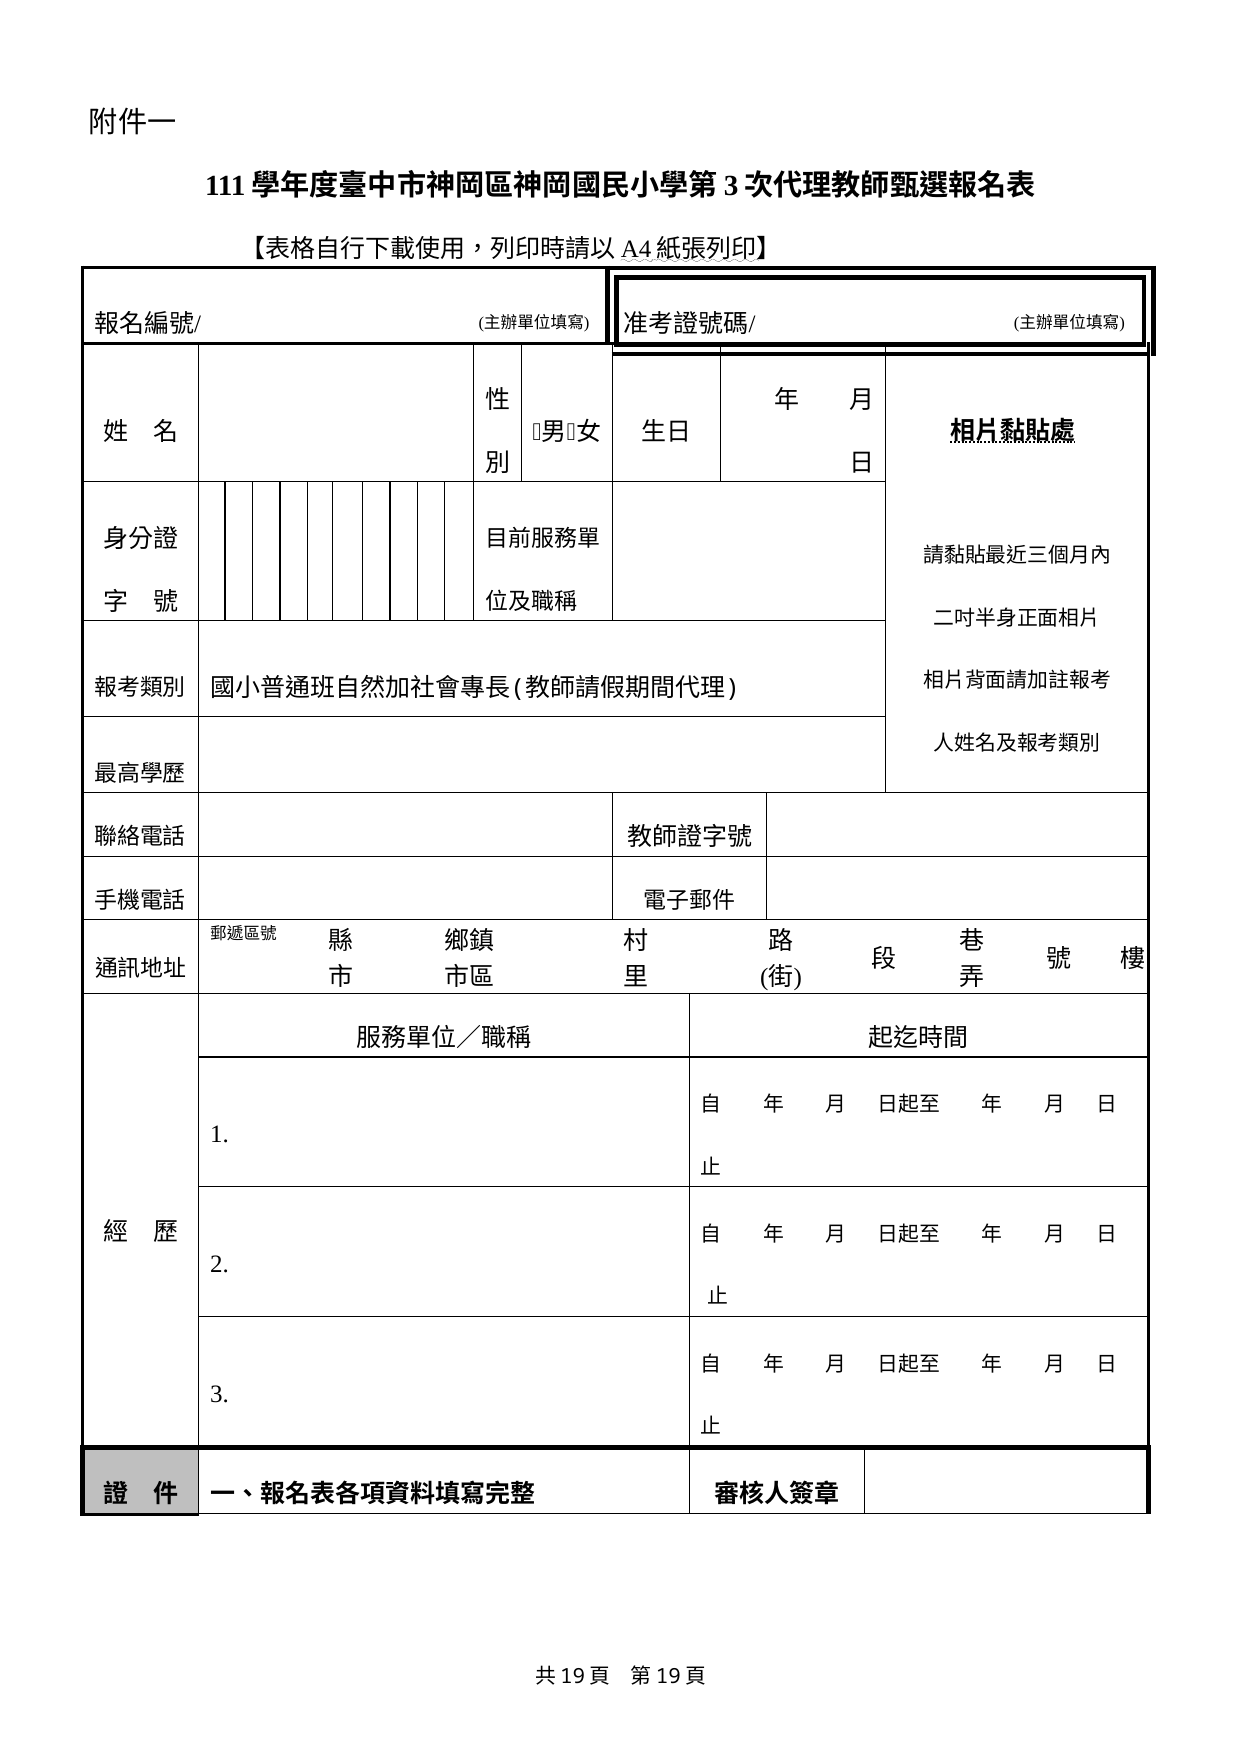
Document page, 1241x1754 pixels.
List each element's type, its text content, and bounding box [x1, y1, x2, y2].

table_cell [865, 1450, 1146, 1513]
table_cell 號 [1035, 920, 1079, 993]
table_cell 段 [860, 920, 904, 993]
table_cell 證 件 [85, 1450, 198, 1513]
table_cell [613, 345, 720, 352]
table_cell 村 里 [612, 920, 672, 993]
table_cell [199, 857, 612, 919]
table_cell 自 年 月 日起至 年 月 日止 [690, 1317, 1147, 1445]
table_cell 國小普通班自然加社會專長(教師請假期間代理) [199, 621, 885, 716]
table_cell [333, 482, 362, 620]
table_cell 1. [199, 1058, 689, 1186]
table_cell [721, 347, 885, 352]
table_cell [1150, 993, 1158, 1056]
table_cell 縣 市 [308, 920, 374, 993]
table_cell 生日 [613, 356, 720, 481]
table_cell 審核人簽章 [690, 1450, 864, 1513]
table_cell [506, 920, 612, 993]
table_cell [904, 920, 948, 993]
table_cell [1150, 856, 1158, 919]
table_cell [992, 920, 1035, 993]
table_cell [199, 345, 473, 481]
table_cell 姓 名 [84, 345, 198, 481]
table_cell [281, 482, 307, 620]
table_cell 身分證 字 號 [84, 482, 198, 620]
table_cell [226, 482, 252, 620]
table_cell [199, 482, 224, 620]
table_cell 自 年 月 日起至 年 月 日止 [690, 1058, 1147, 1186]
table_cell 電子郵件 [613, 857, 766, 919]
table_cell [418, 482, 444, 620]
table_cell [1150, 716, 1158, 792]
table_cell [253, 482, 279, 620]
table_cell 年 月 日 [721, 356, 885, 481]
table_cell [1150, 1186, 1158, 1316]
table_cell 相片黏貼處 請黏貼最近三個月內二吋半身正面相片 相片背面請加註報考人姓名及報考類別 [886, 356, 1147, 792]
table_header (主辦單位填寫) [1003, 270, 1148, 342]
table_cell [613, 482, 885, 620]
table_cell [1150, 481, 1158, 620]
table_cell 一、報名表各項資料填寫完整 [199, 1450, 689, 1513]
table_cell 手機電話 [84, 857, 198, 919]
table_cell 3. [199, 1317, 689, 1445]
table_cell [1150, 1316, 1158, 1445]
table_cell [817, 920, 860, 993]
text 111學年度臺中市神岡區神岡國民小學第3次代理教師甄選報名表 [89, 141, 1152, 203]
table_cell 性別 [474, 345, 521, 481]
table_cell [1150, 792, 1158, 856]
table_cell 教師證字號 [613, 793, 766, 856]
table_cell 通訊地址 [84, 920, 198, 993]
table_cell [1150, 1056, 1158, 1186]
table_cell [767, 857, 1147, 919]
table_cell 男女 [522, 345, 612, 481]
table_cell 經 歷 [84, 994, 198, 1445]
table_header 報名編號/ [84, 269, 467, 342]
table_cell [1150, 342, 1158, 481]
table_cell [886, 342, 1147, 352]
table_cell [1079, 920, 1109, 993]
table_cell 起迄時間 [690, 994, 1147, 1056]
table_cell 服務單位／職稱 [199, 994, 689, 1056]
table_cell [767, 793, 1147, 856]
table_cell [199, 793, 612, 856]
text 附件一 [89, 78, 1152, 141]
table_cell 最高學歷 [84, 717, 198, 792]
table_cell [1150, 620, 1158, 716]
table_cell 路(街) [744, 920, 817, 993]
table_cell 報考類別 [84, 621, 198, 716]
table_cell [363, 482, 389, 620]
table_cell [308, 482, 332, 620]
table_cell 自 年 月 日起至 年 月 日止 [690, 1187, 1147, 1316]
table_cell [1150, 919, 1158, 993]
table_cell [445, 482, 473, 620]
table_cell [1151, 1445, 1158, 1513]
table_cell 郵遞區號 [199, 920, 307, 993]
text 【表格自行下載使用，列印時請以A4紙張列印】 [89, 203, 1152, 266]
table_cell 鄉鎮市區 [432, 920, 506, 993]
table_cell [199, 717, 885, 792]
table_cell [374, 920, 432, 993]
table_cell 2. [199, 1187, 689, 1316]
table_cell 目前服務單位及職稱 [474, 482, 612, 620]
table_cell 聯絡電話 [84, 793, 198, 856]
table_cell [391, 482, 417, 620]
table_header 准考證號碼/ [612, 270, 1002, 342]
table_header (主辦單位填寫) [467, 269, 605, 342]
table_cell [672, 920, 744, 993]
table_cell 巷弄 [948, 920, 992, 993]
table_cell 樓 [1109, 920, 1147, 993]
